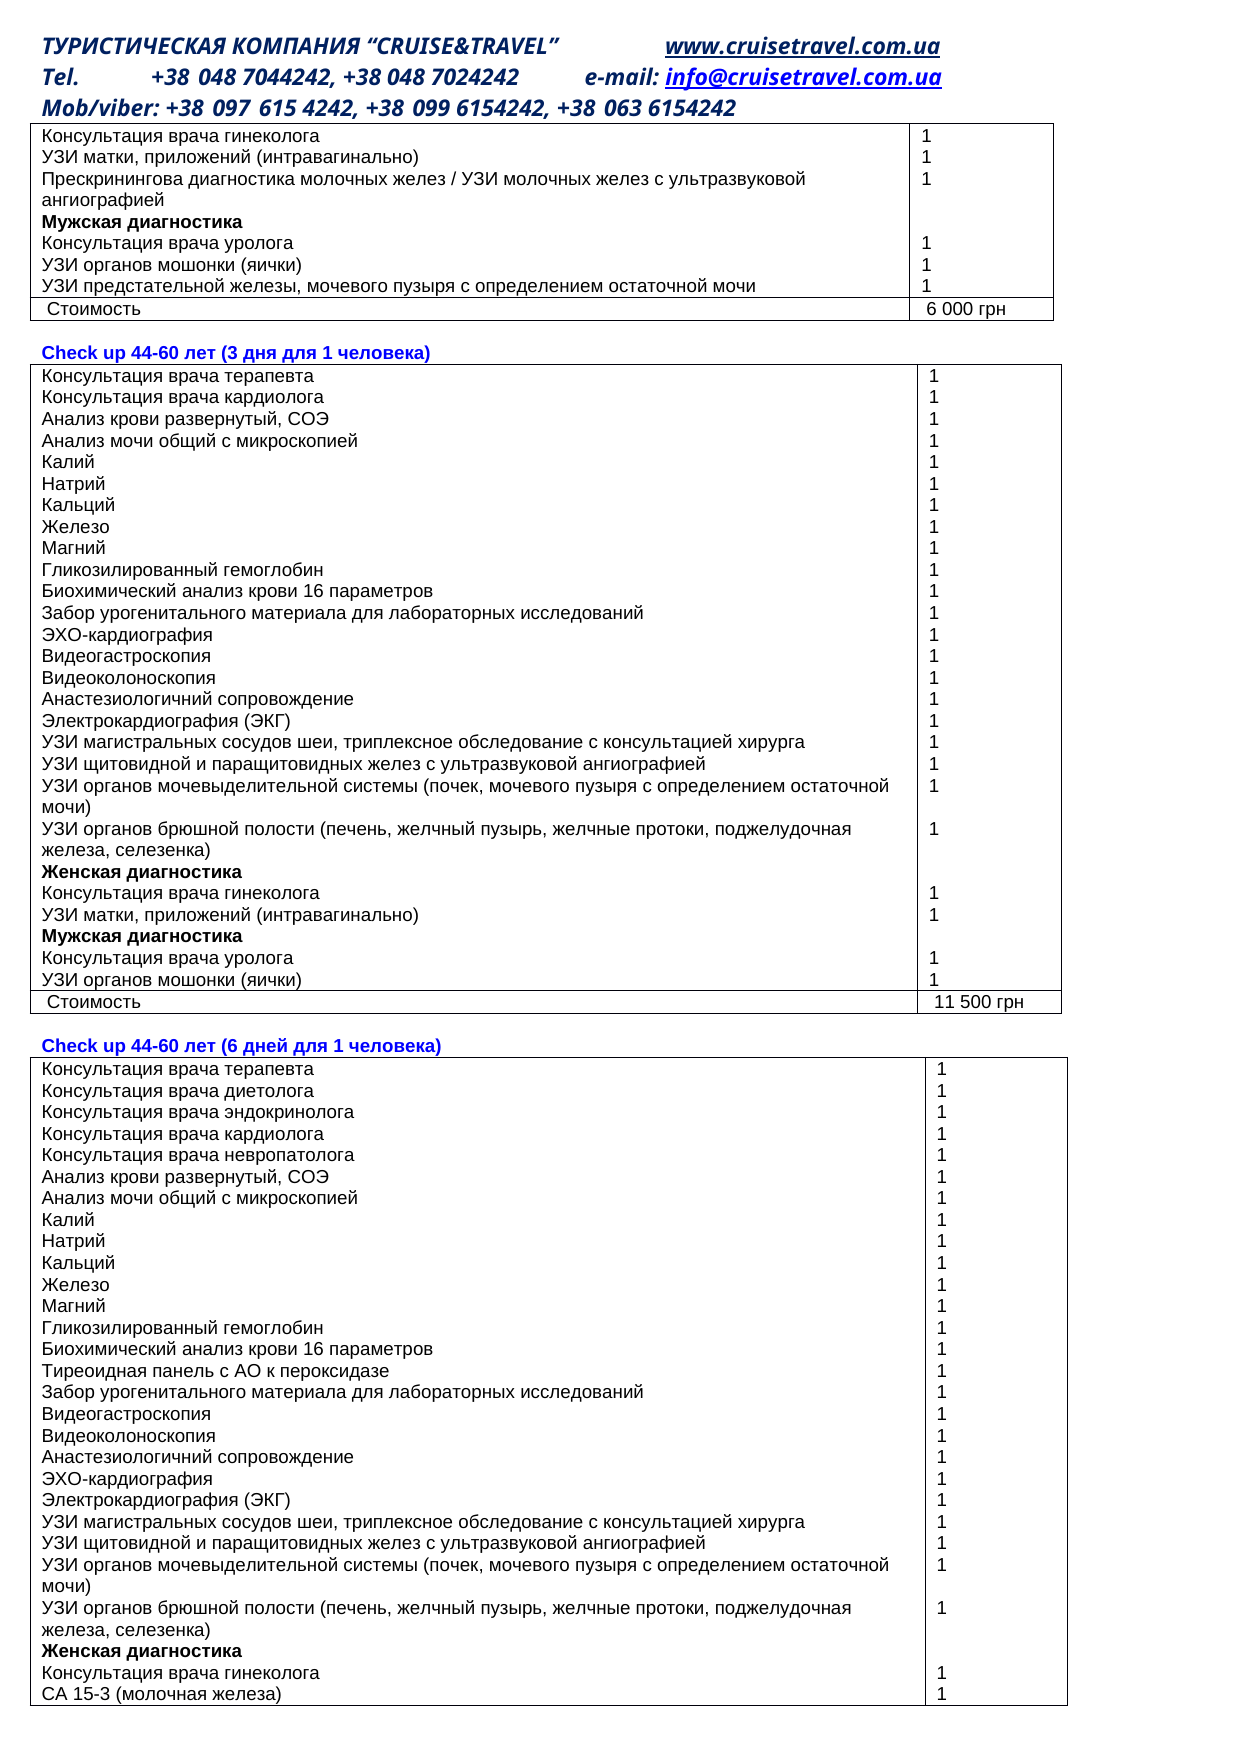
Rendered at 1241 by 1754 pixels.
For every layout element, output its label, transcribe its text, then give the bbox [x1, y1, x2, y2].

table_header 1 1 1 1 1 1 1 1 1 1 1 1 1 1 1 1 1 1 1 1 1 1 1 1 1 1 1 [926, 1058, 1067, 1705]
table_header Консультация врача терапевта Консультация врача диетолога Консультация врача эндокринолога Консультация врача кардиолога Консультация врача невропатолога Анализ крови развернутый, СОЭ Анализ мочи общий с микроскопией Калий Натрий Кальций Железо Магний Гликозилированный гемоглобин Биохимический анализ крови 16 параметров Тиреоидная панель с АО к пероксидазе Забор урогенитального материала для лабораторных исследований Видеогастроскопия Видеоколоноскопия Анастезиологичний сопровождение ЭХО-кардиография Электрокардиография (ЭКГ) УЗИ магистральных сосудов шеи, триплексное обследование с консультацией хирурга УЗИ щитовидной и паращитовидных желез с ультразвуковой ангиографией УЗИ органов мочевыделительной системы (почек, мочевого пузыря с определением остаточной мочи) УЗИ органов брюшной полости (печень, желчный пузырь, желчные протоки, поджелудочная железа, селезенка) Женская диагностика Консультация врача гинеколога СА 15-3 (молочная железа) [31, 1058, 925, 1705]
table_cell 6 000 грн [910, 298, 1053, 319]
table_header Консультация врача терапевта Консультация врача кардиолога Анализ крови развернутый, СОЭ Анализ мочи общий с микроскопией Калий Натрий Кальций Железо Магний Гликозилированный гемоглобин Биохимический анализ крови 16 параметров Забор урогенитального материала для лабораторных исследований ЭХО-кардиография Видеогастроскопия Видеоколоноскопия Анастезиологичний сопровождение Электрокардиография (ЭКГ) УЗИ магистральных сосудов шеи, триплексное обследование с консультацией хирурга УЗИ щитовидной и паращитовидных желез с ультразвуковой ангиографией УЗИ органов мочевыделительной системы (почек, мочевого пузыря с определением остаточной мочи) УЗИ органов брюшной полости (печень, желчный пузырь, желчные протоки, поджелудочная железа, селезенка) Женская диагностика Консультация врача гинеколога УЗИ матки, приложений (интравагинально) Мужская диагностика Консультация врача уролога УЗИ органов мошонки (яички) [31, 365, 917, 990]
text Check up 44-60 лет (6 дней для 1 человека) [41, 1035, 1199, 1057]
table_cell 11 500 грн [918, 991, 1061, 1013]
table_header 1 1 1 1 1 1 1 1 1 1 1 1 1 1 1 1 1 1 1 1 1 1 1 1 1 [918, 365, 1061, 990]
table_header Консультация врача гинеколога УЗИ матки, приложений (интравагинально) Прескринингова диагностика молочных желез / УЗИ молочных желез с ультразвуковой ангиографией Мужская диагностика Консультация врача уролога УЗИ органов мошонки (яички) УЗИ предстательной железы, мочевого пузыря с определением остаточной мочи [31, 124, 909, 297]
table_cell Стоимость [31, 298, 909, 319]
table_cell Стоимость [31, 991, 917, 1013]
table_header 1 1 1 1 1 1 [910, 124, 1053, 297]
text Check up 44-60 лет (3 дня для 1 человека) [41, 342, 1199, 364]
